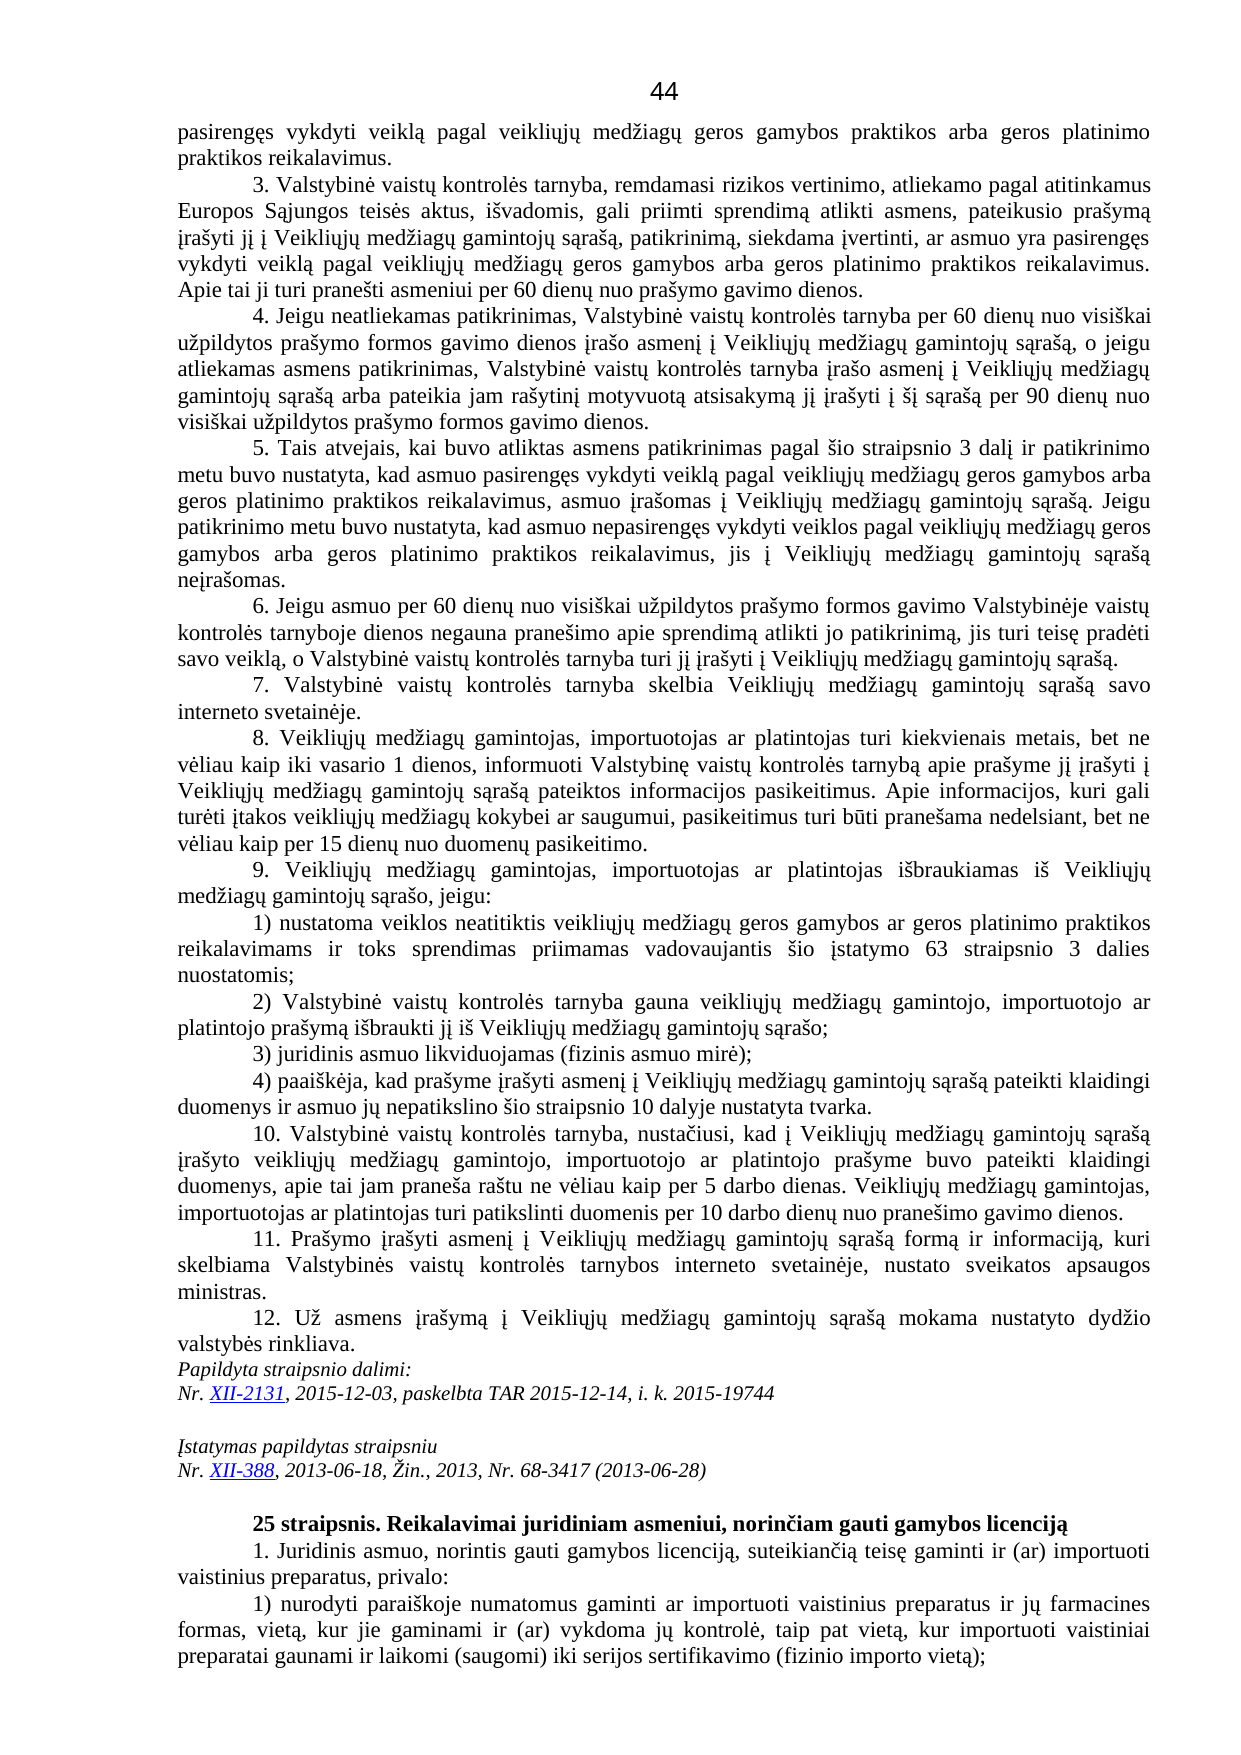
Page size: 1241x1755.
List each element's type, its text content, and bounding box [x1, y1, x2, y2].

text 11. Prašymo įrašyti asmenį į Veikliųjų medžiagų gamintojų sąrašą formą ir informaciją, kuri skelbiama Valstybinės vaistų kontrolės tarnybos interneto svetainėje, nustato sveikatos apsaugos ministras. [177, 1225, 1152, 1304]
text 5. Tais atvejais, kai buvo atliktas asmens patikrinimas pagal šio straipsnio 3 dalį ir patikrinimo metu buvo nustatyta, kad asmuo pasirengęs vykdyti veiklą pagal veikliųjų medžiagų geros gamybos arba geros platinimo praktikos reikalavimus, asmuo įrašomas į Veikliųjų medžiagų gamintojų sąrašą. Jeigu patikrinimo metu buvo nustatyta, kad asmuo nepasirengęs vykdyti veiklos pagal veikliųjų medžiagų geros gamybos arba geros platinimo praktikos reikalavimus, jis į Veikliųjų medžiagų gamintojų sąrašą neįrašomas. [177, 434, 1152, 592]
text 4. Jeigu neatliekamas patikrinimas, Valstybinė vaistų kontrolės tarnyba per 60 dienų nuo visiškai užpildytos prašymo formos gavimo dienos įrašo asmenį į Veikliųjų medžiagų gamintojų sąrašą, o jeigu atliekamas asmens patikrinimas, Valstybinė vaistų kontrolės tarnyba įrašo asmenį į Veikliųjų medžiagų gamintojų sąrašą arba pateikia jam rašytinį motyvuotą atsisakymą jį įrašyti į šį sąrašą per 90 dienų nuo visiškai užpildytos prašymo formos gavimo dienos. [177, 303, 1152, 434]
text 25 straipsnis. Reikalavimai juridiniam asmeniui, norinčiam gauti gamybos licenciją [252, 1511, 1152, 1537]
text 12. Už asmens įrašymą į Veikliųjų medžiagų gamintojų sąrašą mokama nustatyto dydžio valstybės rinkliava. [177, 1304, 1152, 1357]
text 7. Valstybinė vaistų kontrolės tarnyba skelbia Veikliųjų medžiagų gamintojų sąrašą savo interneto svetainėje. [177, 672, 1152, 724]
text 1. Juridinis asmuo, norintis gauti gamybos licenciją, suteikiančią teisę gaminti ir (ar) importuoti vaistinius preparatus, privalo: [177, 1537, 1152, 1589]
text 8. Veikliųjų medžiagų gamintojas, importuotojas ar platintojas turi kiekvienais metais, bet ne vėliau kaip iki vasario 1 dienos, informuoti Valstybinę vaistų kontrolės tarnybą apie prašyme jį įrašyti į Veikliųjų medžiagų gamintojų sąrašą pateiktos informacijos pasikeitimus. Apie informacijos, kuri gali turėti įtakos veikliųjų medžiagų kokybei ar saugumui, pasikeitimus turi būti pranešama nedelsiant, bet ne vėliau kaip per 15 dienų nuo duomenų pasikeitimo. [177, 724, 1152, 856]
text pasirengęs vykdyti veiklą pagal veikliųjų medžiagų geros gamybos praktikos arba geros platinimo praktikos reikalavimus. [177, 118, 1152, 171]
text 6. Jeigu asmuo per 60 dienų nuo visiškai užpildytos prašymo formos gavimo Valstybinėje vaistų kontrolės tarnyboje dienos negauna pranešimo apie sprendimą atlikti jo patikrinimą, jis turi teisę pradėti savo veiklą, o Valstybinė vaistų kontrolės tarnyba turi jį įrašyti į Veikliųjų medžiagų gamintojų sąrašą. [177, 592, 1152, 672]
text 3) juridinis asmuo likviduojamas (fizinis asmuo mirė); [177, 1041, 1152, 1067]
text 2) Valstybinė vaistų kontrolės tarnyba gauna veikliųjų medžiagų gamintojo, importuotojo ar platintojo prašymą išbraukti jį iš Veikliųjų medžiagų gamintojų sąrašo; [177, 988, 1152, 1041]
text 1) nustatoma veiklos neatitiktis veikliųjų medžiagų geros gamybos ar geros platinimo praktikos reikalavimams ir toks sprendimas priimamas vadovaujantis šio įstatymo 63 straipsnio 3 dalies nuostatomis; [177, 909, 1152, 988]
text 9. Veikliųjų medžiagų gamintojas, importuotojas ar platintojas išbraukiamas iš Veikliųjų medžiagų gamintojų sąrašo, jeigu: [177, 856, 1152, 909]
text Papildyta straipsnio dalimi: [177, 1357, 1152, 1381]
text 4) paaiškėja, kad prašyme įrašyti asmenį į Veikliųjų medžiagų gamintojų sąrašą pateikti klaidingi duomenys ir asmuo jų nepatikslino šio straipsnio 10 dalyje nustatyta tvarka. [177, 1067, 1152, 1119]
text Nr. XII-2131, 2015-12-03, paskelbta TAR 2015-12-14, i. k. 2015-19744 [177, 1381, 1152, 1405]
text 10. Valstybinė vaistų kontrolės tarnyba, nustačiusi, kad į Veikliųjų medžiagų gamintojų sąrašą įrašyto veikliųjų medžiagų gamintojo, importuotojo ar platintojo prašyme buvo pateikti klaidingi duomenys, apie tai jam praneša raštu ne vėliau kaip per 5 darbo dienas. Veikliųjų medžiagų gamintojas, importuotojas ar platintojas turi patikslinti duomenis per 10 darbo dienų nuo pranešimo gavimo dienos. [177, 1119, 1152, 1225]
text 3. Valstybinė vaistų kontrolės tarnyba, remdamasi rizikos vertinimo, atliekamo pagal atitinkamus Europos Sąjungos teisės aktus, išvadomis, gali priimti sprendimą atlikti asmens, pateikusio prašymą įrašyti jį į Veikliųjų medžiagų gamintojų sąrašą, patikrinimą, siekdama įvertinti, ar asmuo yra pasirengęs vykdyti veiklą pagal veikliųjų medžiagų geros gamybos arba geros platinimo praktikos reikalavimus. Apie tai ji turi pranešti asmeniui per 60 dienų nuo prašymo gavimo dienos. [177, 171, 1152, 303]
text 1) nurodyti paraiškoje numatomus gaminti ar importuoti vaistinius preparatus ir jų farmacines formas, vietą, kur jie gaminami ir (ar) vykdoma jų kontrolė, taip pat vietą, kur importuoti vaistiniai preparatai gaunami ir laikomi (saugomi) iki serijos sertifikavimo (fizinio importo vietą); [177, 1589, 1152, 1669]
text Nr. XII-388, 2013-06-18, Žin., 2013, Nr. 68-3417 (2013-06-28) [177, 1458, 1152, 1482]
text Įstatymas papildytas straipsniu [177, 1434, 1152, 1458]
